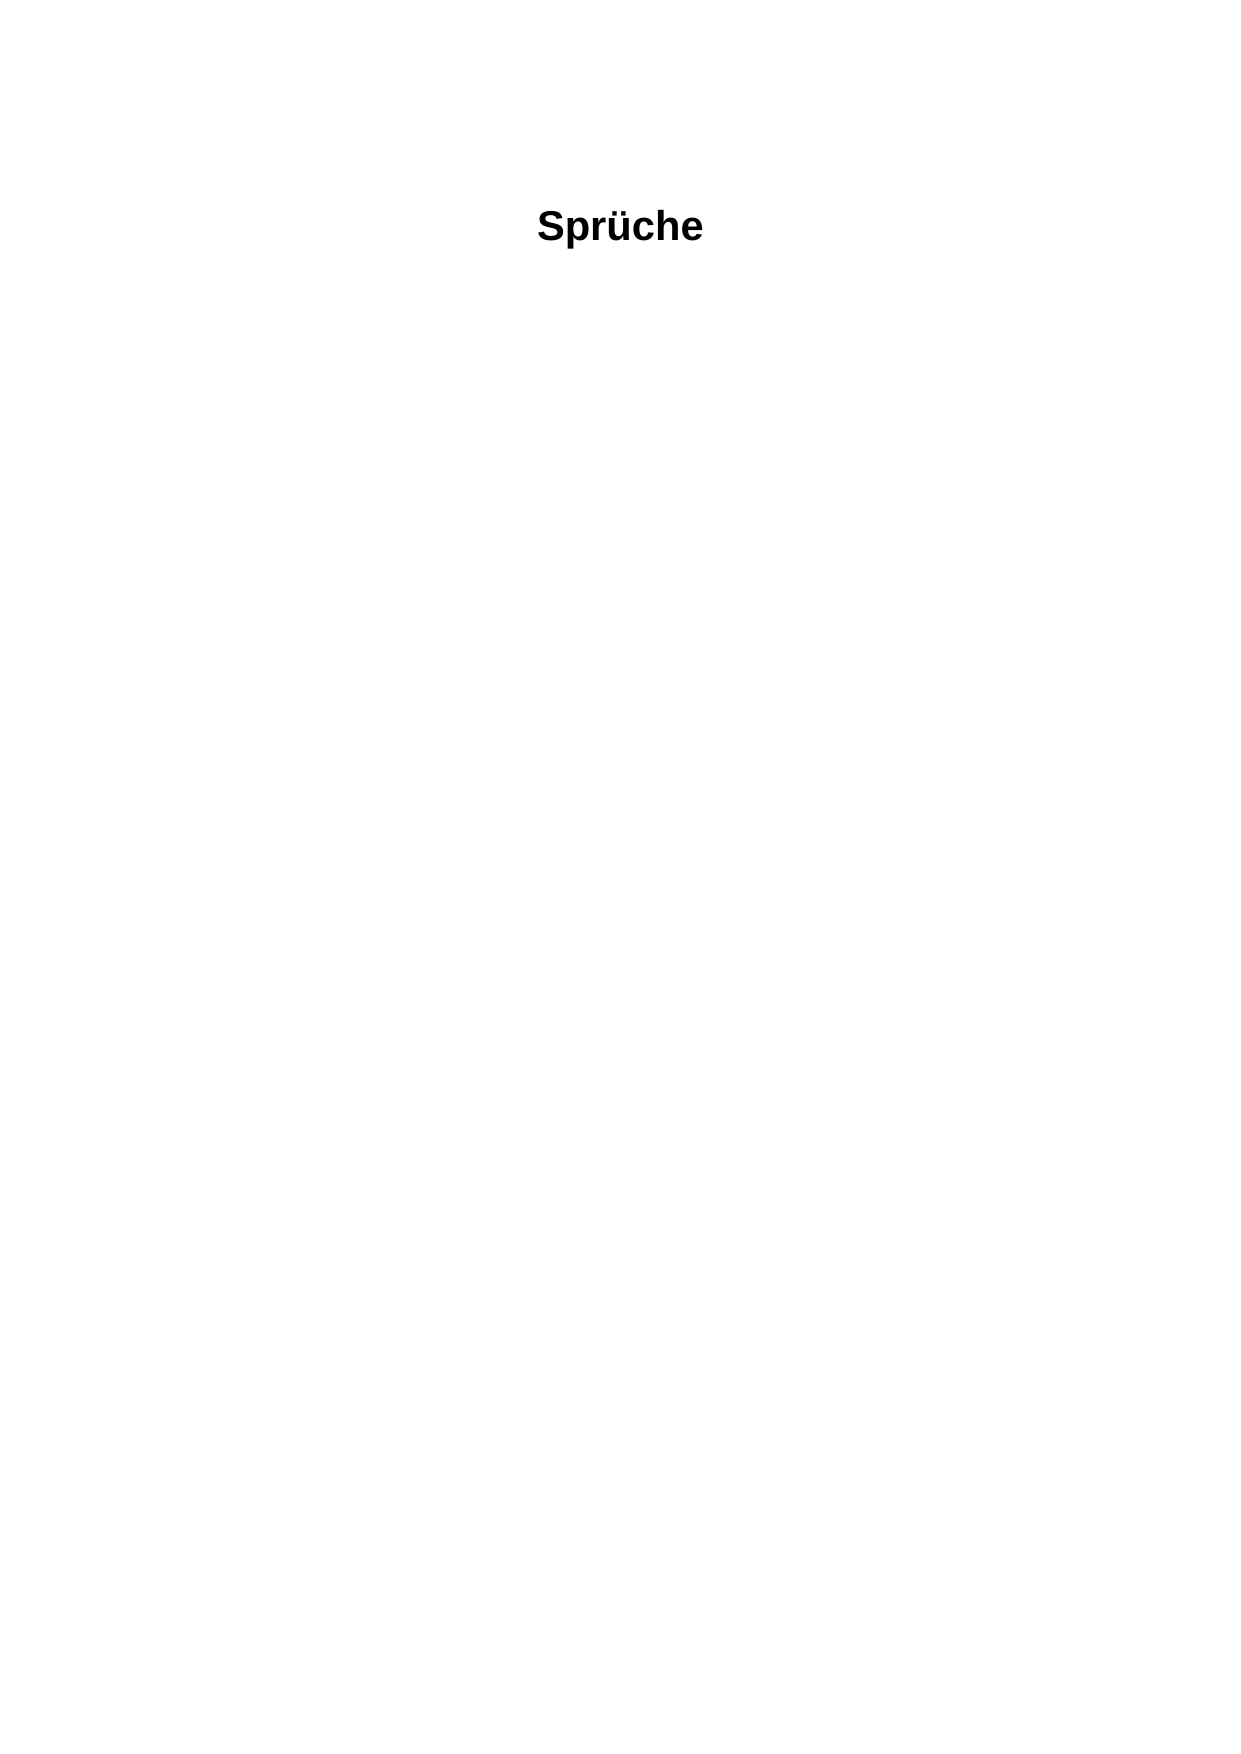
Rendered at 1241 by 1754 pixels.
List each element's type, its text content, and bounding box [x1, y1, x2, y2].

title Sprüche [118, 201, 1122, 249]
